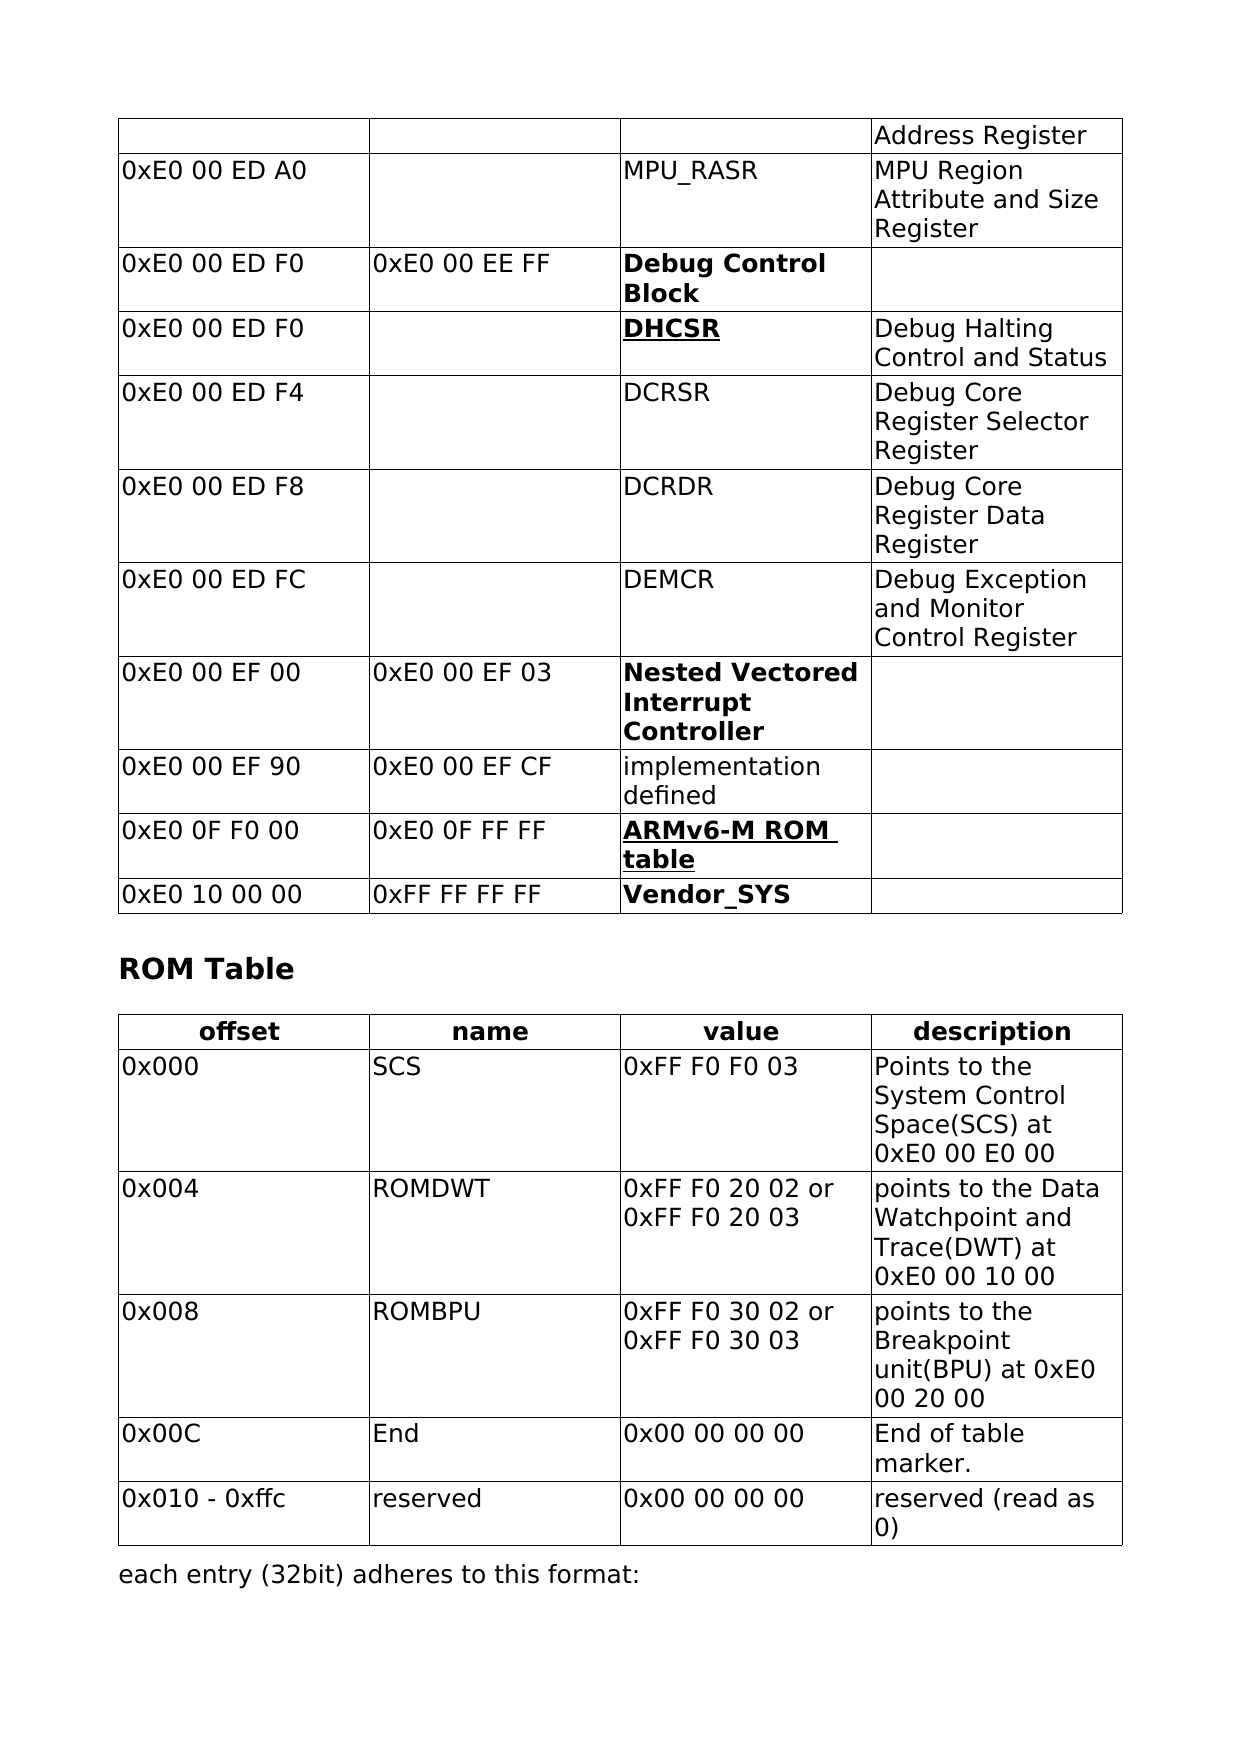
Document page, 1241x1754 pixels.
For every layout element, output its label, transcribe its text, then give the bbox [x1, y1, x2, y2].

subtitle ROM Table [118, 952, 1122, 986]
table_cell 0xE0 00 ED FC [119, 563, 369, 656]
table_header value [621, 1015, 871, 1049]
table_cell Debug Halting Control and Status [872, 312, 1122, 375]
table_cell [370, 154, 620, 247]
table_cell [621, 119, 871, 153]
table_header description [872, 1015, 1122, 1049]
table_cell End [370, 1418, 620, 1481]
table_cell Debug Core Register Data Register [872, 470, 1122, 562]
table_cell [872, 248, 1122, 311]
table_cell 0xE0 00 ED F0 [119, 248, 369, 311]
table_header name [370, 1015, 620, 1049]
table_cell points to the Data Watchpoint and Trace(DWT) at 0xE0 00 10 00 [872, 1172, 1122, 1294]
table_cell [370, 119, 620, 153]
table_cell DEMCR [621, 563, 871, 656]
table_cell 0xE0 00 ED A0 [119, 154, 369, 247]
table_cell 0xE0 0F FF FF [370, 814, 620, 877]
table_cell 0x00C [119, 1418, 369, 1481]
table_cell 0xE0 10 00 00 [119, 879, 369, 913]
table_cell points to the Breakpoint unit(BPU) at 0xE0 00 20 00 [872, 1295, 1122, 1417]
table_cell Debug Core Register Selector Register [872, 376, 1122, 469]
table_cell 0x008 [119, 1295, 369, 1417]
table_cell 0x00 00 00 00 [621, 1418, 871, 1481]
table_cell 0xE0 00 EF 00 [119, 657, 369, 749]
table_cell [872, 879, 1122, 913]
table_cell Vendor_SYS [621, 879, 871, 913]
table_cell ROMDWT [370, 1172, 620, 1294]
table_cell implementation defined [621, 750, 871, 813]
table_cell 0xFF FF FF FF [370, 879, 620, 913]
table_cell DCRSR [621, 376, 871, 469]
table_cell [370, 376, 620, 469]
table_cell MPU Region Attribute and Size Register [872, 154, 1122, 247]
table_cell [872, 814, 1122, 877]
table_cell [872, 750, 1122, 813]
table_cell ARMv6-M ROM table [621, 814, 871, 877]
table_cell 0x004 [119, 1172, 369, 1294]
table_cell 0xFF F0 F0 03 [621, 1050, 871, 1171]
table_cell [872, 657, 1122, 749]
table_cell [370, 470, 620, 562]
table_cell 0xE0 0F F0 00 [119, 814, 369, 877]
table_cell 0xE0 00 ED F4 [119, 376, 369, 469]
table_cell 0xE0 00 EF CF [370, 750, 620, 813]
table_cell 0xE0 00 ED F0 [119, 312, 369, 375]
table_cell Nested Vectored Interrupt Controller [621, 657, 871, 749]
table_cell Debug Control Block [621, 248, 871, 311]
table_cell SCS [370, 1050, 620, 1171]
table_cell 0xE0 00 EF 90 [119, 750, 369, 813]
table_cell 0x010 - 0xffc [119, 1482, 369, 1545]
table_cell Points to the System Control Space(SCS) at 0xE0 00 E0 00 [872, 1050, 1122, 1171]
text each entry (32bit) adheres to this format: [118, 1560, 1122, 1589]
table_cell reserved [370, 1482, 620, 1545]
table_cell 0x000 [119, 1050, 369, 1171]
table_cell 0xFF F0 20 02 or 0xFF F0 20 03 [621, 1172, 871, 1294]
table_cell 0xFF F0 30 02 or 0xFF F0 30 03 [621, 1295, 871, 1417]
table_cell 0x00 00 00 00 [621, 1482, 871, 1545]
table_cell 0xE0 00 ED F8 [119, 470, 369, 562]
table_cell DCRDR [621, 470, 871, 562]
table_cell DHCSR [621, 312, 871, 375]
table_cell Debug Exception and Monitor Control Register [872, 563, 1122, 656]
table_cell [370, 312, 620, 375]
table_cell 0xE0 00 EE FF [370, 248, 620, 311]
table_cell 0xE0 00 EF 03 [370, 657, 620, 749]
table_header offset [119, 1015, 369, 1049]
table_cell [370, 563, 620, 656]
table_cell End of table marker. [872, 1418, 1122, 1481]
table_cell MPU_RASR [621, 154, 871, 247]
table_cell ROMBPU [370, 1295, 620, 1417]
table_cell [119, 119, 369, 153]
table_cell reserved (read as 0) [872, 1482, 1122, 1545]
table_cell Address Register [872, 119, 1122, 153]
